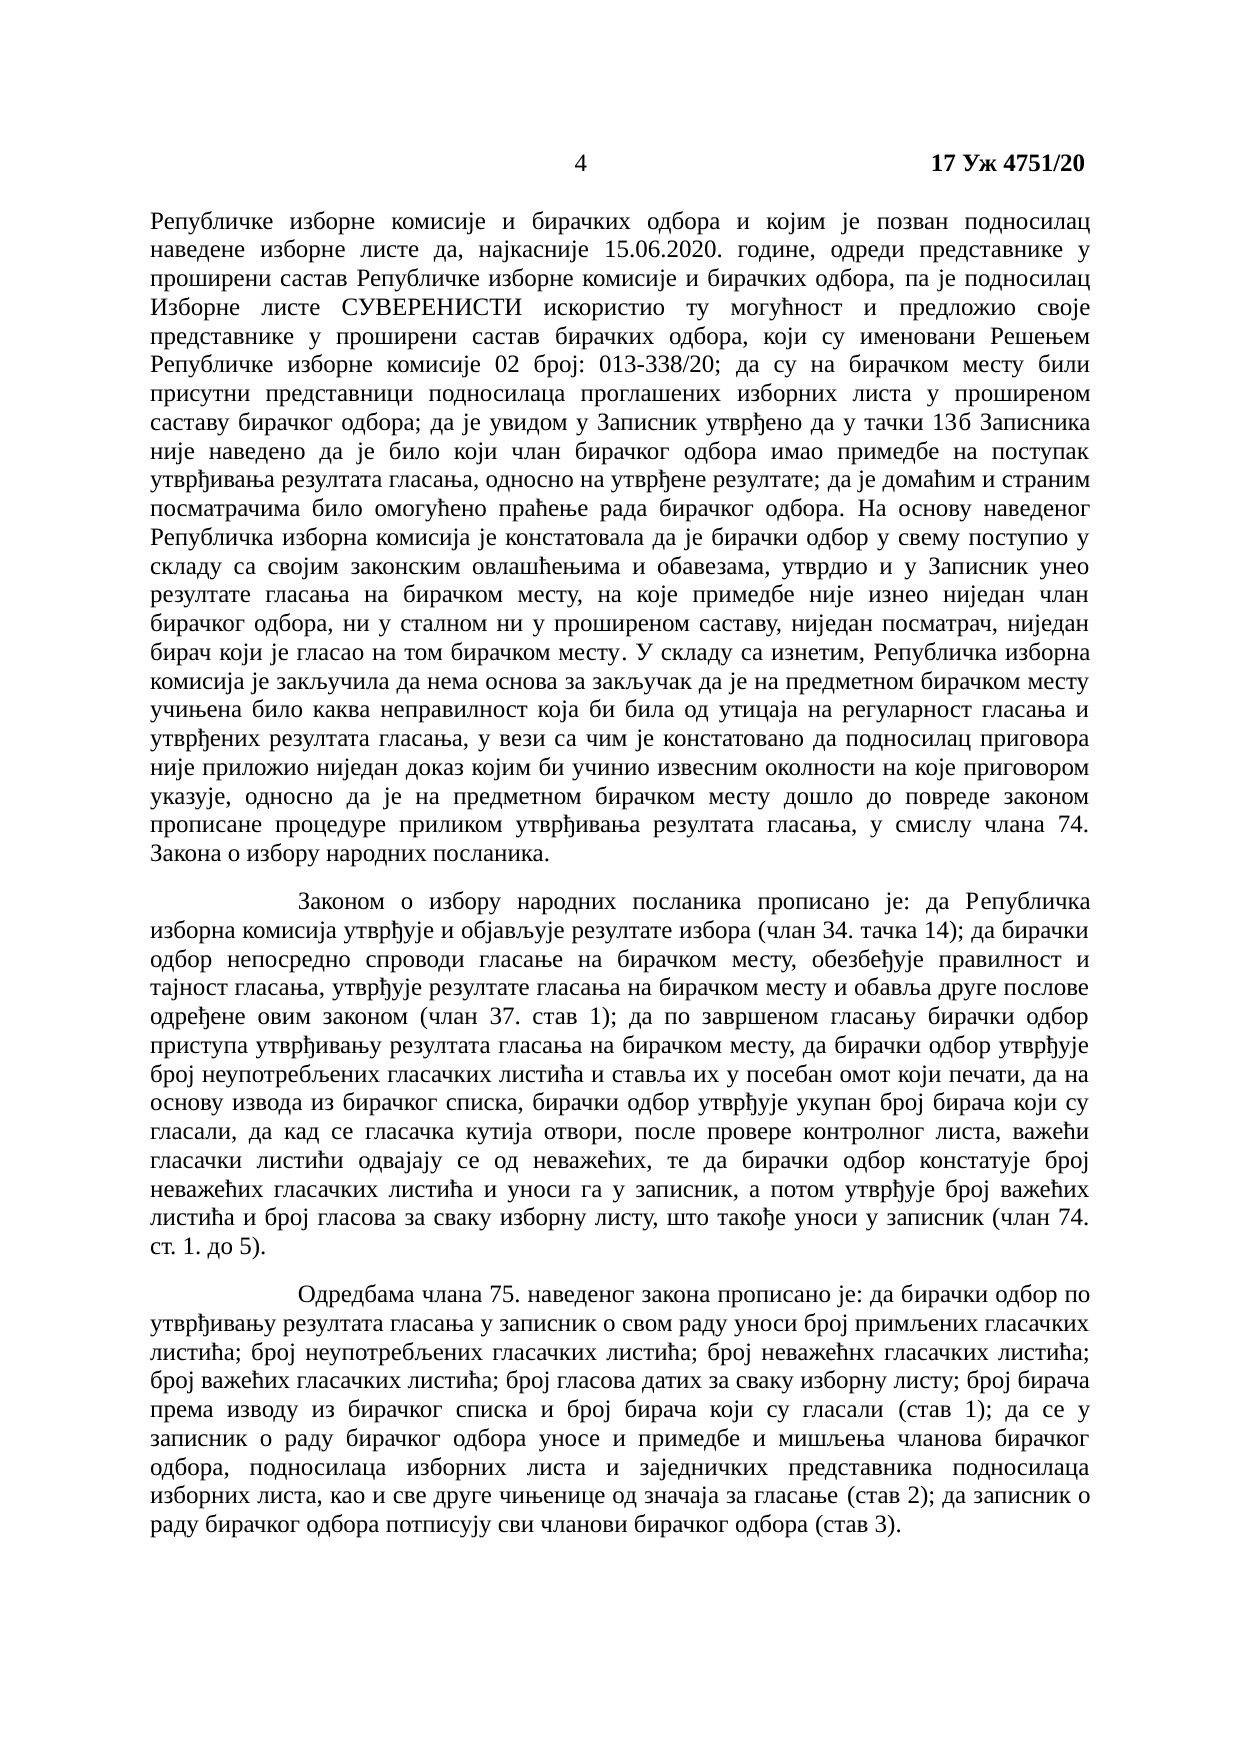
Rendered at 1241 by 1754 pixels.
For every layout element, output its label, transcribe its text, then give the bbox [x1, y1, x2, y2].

text Републичке изборне комисије и бирачких одбора и којим је позван подносилац наведене изборне листе да, најкасније 15.06.2020. године, одреди представнике у проширени састав Републичке изборне комисије и бирачких одбора, па је подносилац Изборне листе СУВЕРЕНИСТИ искористио ту могућност и предложио своје представнике у проширени састав бирачких одбора, који су именовани Решењем Републичке изборне комисије 02 број: 013-338/20; да су на бирачком месту били присутни представници подносилаца проглашених изборних листа у проширеном саставу бирачког одбора; да је увидом у Записник утврђено да у тачки 13б Записника није наведено да је било који члан бирачког одбора имао примедбе на поступак утврђивања резултата гласања, односно на утврђене резултате; да је домаћим и страним посматрачима било омогућено праћење рада бирачког одбора. На основу наведеног Републичка изборна комисија је констатовала да је бирачки одбор у свему поступио у складу са својим законским овлашћењима и обавезама, утврдио и у Записник унео резултате гласања на бирачком месту, на које примедбе није изнео ниједан члан бирачког одбора, ни у сталном ни у проширеном саставу, ниједан посматрач, ниједан бирач који је гласао на том бирачком месту. У складу са изнетим, Републичка изборна комисија је закључила да нема основа за закључак да је на предметном бирачком месту учињена било каква неправилност која би била од утицаја на регуларност гласања и утврђених резултата гласања, у вези са чим је констатовано да подносилац приговора није приложио ниједан доказ којим би учинио извесним околности на које приговором указује, односно да је на предметном бирачком месту дошло до повреде законом прописане процедуре приликом утврђивања резултата гласања, у смислу члана 74. Закона о избору народних посланика. [150, 206, 1091, 867]
text Одредбама члана 75. наведеног закона прописано је: да бирачки одбор по утврђивању резултата гласања у записник о свом раду уноси број примљених гласачких листића; број неупотребљених гласачких листића; број неважећнх гласачких листића; број важећих гласачких листића; број гласова датих за сваку изборну листу; број бирача према изводу из бирачког списка и број бирача који су гласали (став 1); да се у записник о раду бирачког одбора уносе и примедбе и мишљења чланова бирачког одбора, подносилаца изборних листа и заједничких представника подносилаца изборних листа, као и све друге чињенице од значаја за гласање (став 2); да записник о раду бирачког одбора потписују сви чланови бирачког одбора (став 3). [150, 1279, 1091, 1538]
text Законом о избору народних посланика прописано је: да Републичка изборна комисија утврђује и објављује резултате избора (члан 34. тачка 14); да бирачки одбор непосредно спроводи гласање на бирачком месту, обезбеђује правилност и тајност гласања, утврђује резултате гласања на бирачком месту и обавља друге послове одређене овим законом (члан 37. став 1); да по завршеном гласању бирачки одбор приступа утврђивању резултата гласања на бирачком месту, да бирачки одбор утврђује број неупотребљених гласачких листића и ставља их у посебан омот који печати, да на основу извода из бирачког списка, бирачки одбор утврђује укупан број бирача који су гласали, да кад се гласачка кутија отвори, после провере контролног листа, важећи гласачки листићи одвајају се од неважећих, те да бирачки одбор констатује број неважећих гласачких листића и уноси га у записник, а потом утврђује број важећих листића и број гласова за сваку изборну листу, што такође уноси у записник (члан 74. ст. 1. до 5). [150, 886, 1091, 1260]
